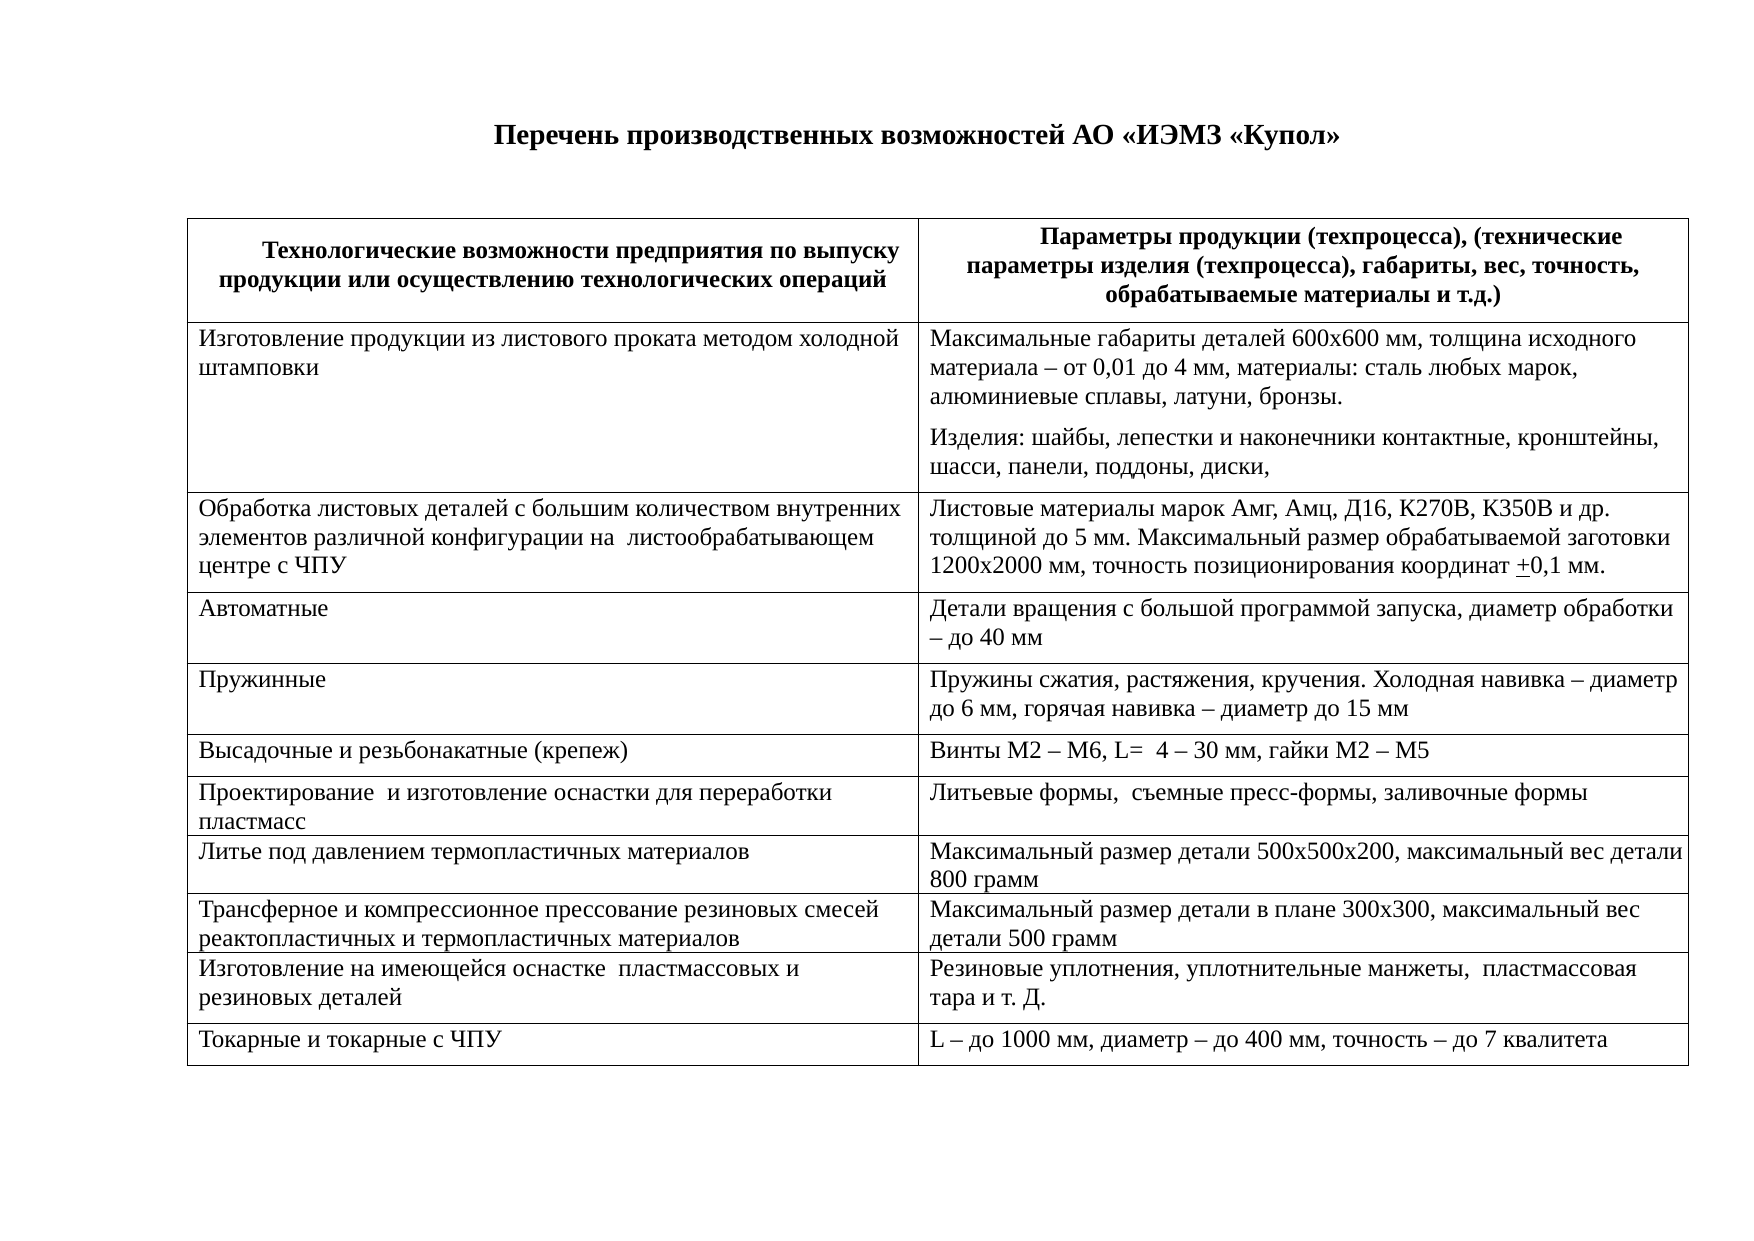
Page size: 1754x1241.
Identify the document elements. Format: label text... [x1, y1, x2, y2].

table_cell Изготовление продукции из листового проката методом холодной штамповки [188, 323, 918, 492]
table_cell Высадочные и резьбонакатные (крепеж) [188, 735, 918, 776]
table_cell Литьевые формы, съемные пресс-формы, заливочные формы [919, 777, 1688, 835]
table_cell Винты М2 – М6, L= 4 – 30 мм, гайки М2 – М5 [919, 735, 1688, 776]
table_cell L – до 1000 мм, диаметр – до 400 мм, точность – до 7 квалитета [919, 1024, 1688, 1065]
text Перечень производственных возможностей АО «ИЭМЗ «Купол» [164, 117, 1636, 184]
table_cell Литье под давлением термопластичных материалов [188, 836, 918, 893]
table_cell Максимальный размер детали 500х500х200, максимальный вес детали 800 грамм [919, 836, 1688, 893]
table_cell Листовые материалы марок Амг, Амц, Д16, К270В, К350В и др. толщиной до 5 мм. Максимальный размер обрабатываемой заготовки 1200х2000 мм, точность позиционирования координат +0,1 мм. [919, 493, 1688, 592]
table_header Технологические возможности предприятия по выпуску продукции или осуществлению технологических операций [188, 219, 918, 322]
table_cell Детали вращения с большой программой запуска, диаметр обработки – до 40 мм [919, 593, 1688, 663]
table_cell Автоматные [188, 593, 918, 663]
table_cell Резиновые уплотнения, уплотнительные манжеты, пластмассовая тара и т. Д. [919, 953, 1688, 1023]
table_cell Пружины сжатия, растяжения, кручения. Холодная навивка – диаметр до 6 мм, горячая навивка – диаметр до 15 мм [919, 664, 1688, 734]
table_cell Обработка листовых деталей с большим количеством внутренних элементов различной конфигурации на листообрабатывающем центре с ЧПУ [188, 493, 918, 592]
table_cell Максимальный размер детали в плане 300х300, максимальный вес детали 500 грамм [919, 894, 1688, 952]
table_cell Изготовление на имеющейся оснастке пластмассовых и резиновых деталей [188, 953, 918, 1023]
table_cell Трансферное и компрессионное прессование резиновых смесей реактопластичных и термопластичных материалов [188, 894, 918, 952]
table_header Параметры продукции (техпроцесса), (технические параметры изделия (техпроцесса), габариты, вес, точность, обрабатываемые материалы и т.д.) [919, 219, 1688, 322]
table_cell Пружинные [188, 664, 918, 734]
table_cell Максимальные габариты деталей 600х600 мм, толщина исходного материала – от 0,01 до 4 мм, материалы: сталь любых марок, алюминиевые сплавы, латуни, бронзы. Изделия: шайбы, лепестки и наконечники контактные, кронштейны, шасси, панели, поддоны, диски, [919, 323, 1688, 492]
table_cell Токарные и токарные с ЧПУ [188, 1024, 918, 1065]
table_cell Проектирование и изготовление оснастки для переработки пластмасс [188, 777, 918, 835]
